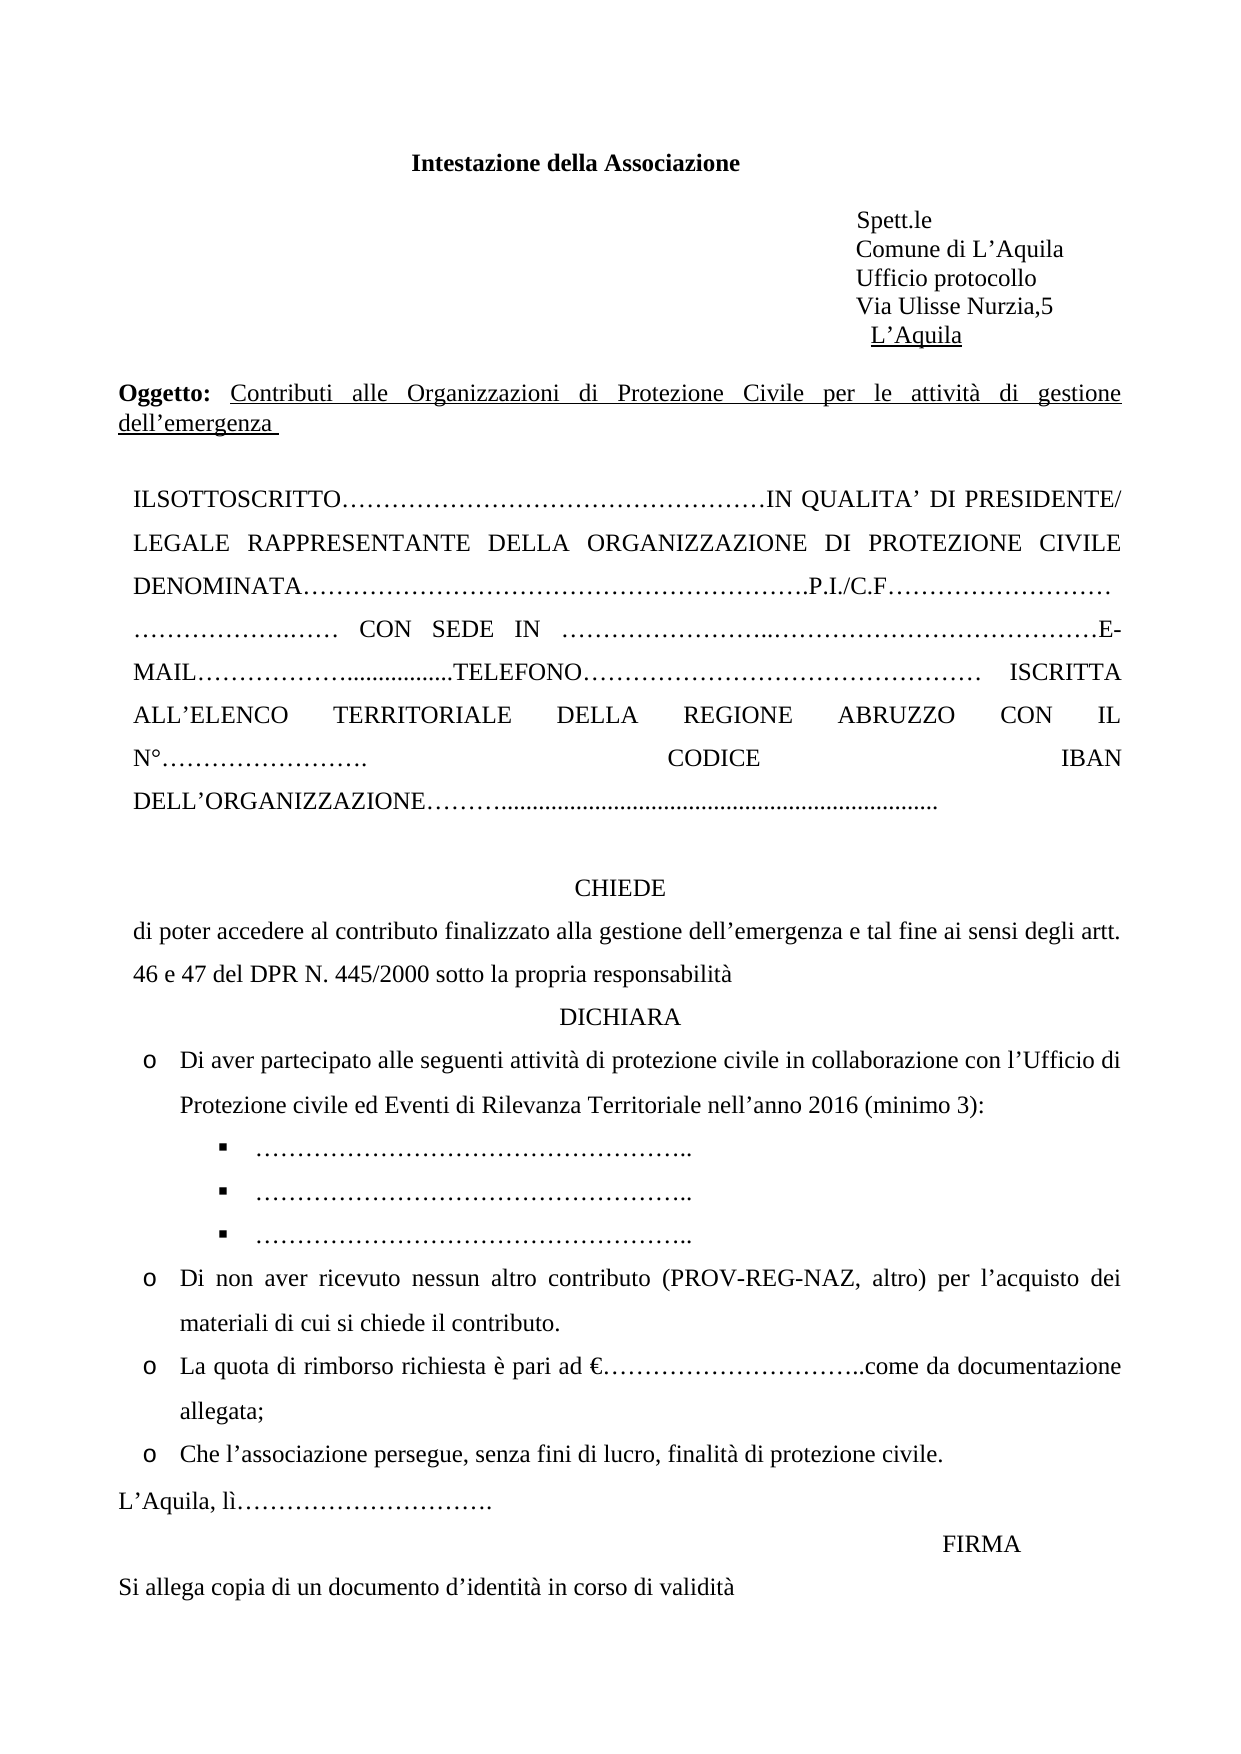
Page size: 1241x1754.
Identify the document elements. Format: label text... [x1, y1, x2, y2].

text Spett.le [118, 205, 1122, 234]
text Oggetto: Contributi alle Organizzazioni di Protezione Civile per le attività di gestione dell’emergenza [118, 378, 1122, 437]
text CHIEDE [118, 873, 1122, 901]
text Si allega copia di un documento d’identità in corso di validità [118, 1572, 1122, 1601]
text Comune di L’Aquila [782, 234, 1122, 263]
text DICHIARA [118, 1002, 1122, 1031]
text ILSOTTOSCRITTO……………………………………………IN QUALITA’ DI PRESIDENTE/ LEGALE RAPPRESENTANTE DELLA ORGANIZZAZIONE DI PROTEZIONE CIVILE DENOMINATA…………………………………………………….P.I./C.F……………………………………….…… CON SEDE IN ……………………..…………………………………E-MAIL……………….................TELEFONO………………………………………… ISCRITTA ALL’ELENCO TERRITORIALE DELLA REGIONE ABRUZZO CON IL N°……………………. CODICE IBAN DELL’ORGANIZZAZIONE………...................................................................... [29, 484, 1122, 815]
list Di aver partecipato alle seguenti attività di protezione civile in collaborazione con l’Ufficio di Protezione civile ed Eventi di Rilevanza Territoriale nell’anno 2016 (minimo 3): [142, 1045, 1122, 1119]
text L’Aquila [118, 320, 1122, 349]
text di poter accedere al contributo finalizzato alla gestione dell’emergenza e tal fine ai sensi degli artt. 46 e 47 del DPR N. 445/2000 sotto la propria responsabilità [29, 916, 1122, 988]
text FIRMA [118, 1529, 1122, 1558]
list Che l’associazione persegue, senza fini di lucro, finalità di protezione civile. [142, 1439, 1122, 1470]
list …………………………………………….. [217, 1133, 1122, 1162]
text Via Ulisse Nurzia,5 [118, 291, 1122, 320]
list …………………………………………….. [217, 1177, 1122, 1205]
list Di non aver ricevuto nessun altro contributo (PROV-REG-NAZ, altro) per l’acquisto dei materiali di cui si chiede il contributo. [142, 1263, 1122, 1337]
list La quota di rimborso richiesta è pari ad €…………………………..come da documentazione allegata; [142, 1351, 1122, 1425]
text L’Aquila, lì…………………………. [118, 1486, 1122, 1514]
text Intestazione della Associazione [29, 148, 1122, 176]
text Ufficio protocollo [782, 263, 1122, 291]
list …………………………………………….. [217, 1220, 1122, 1248]
